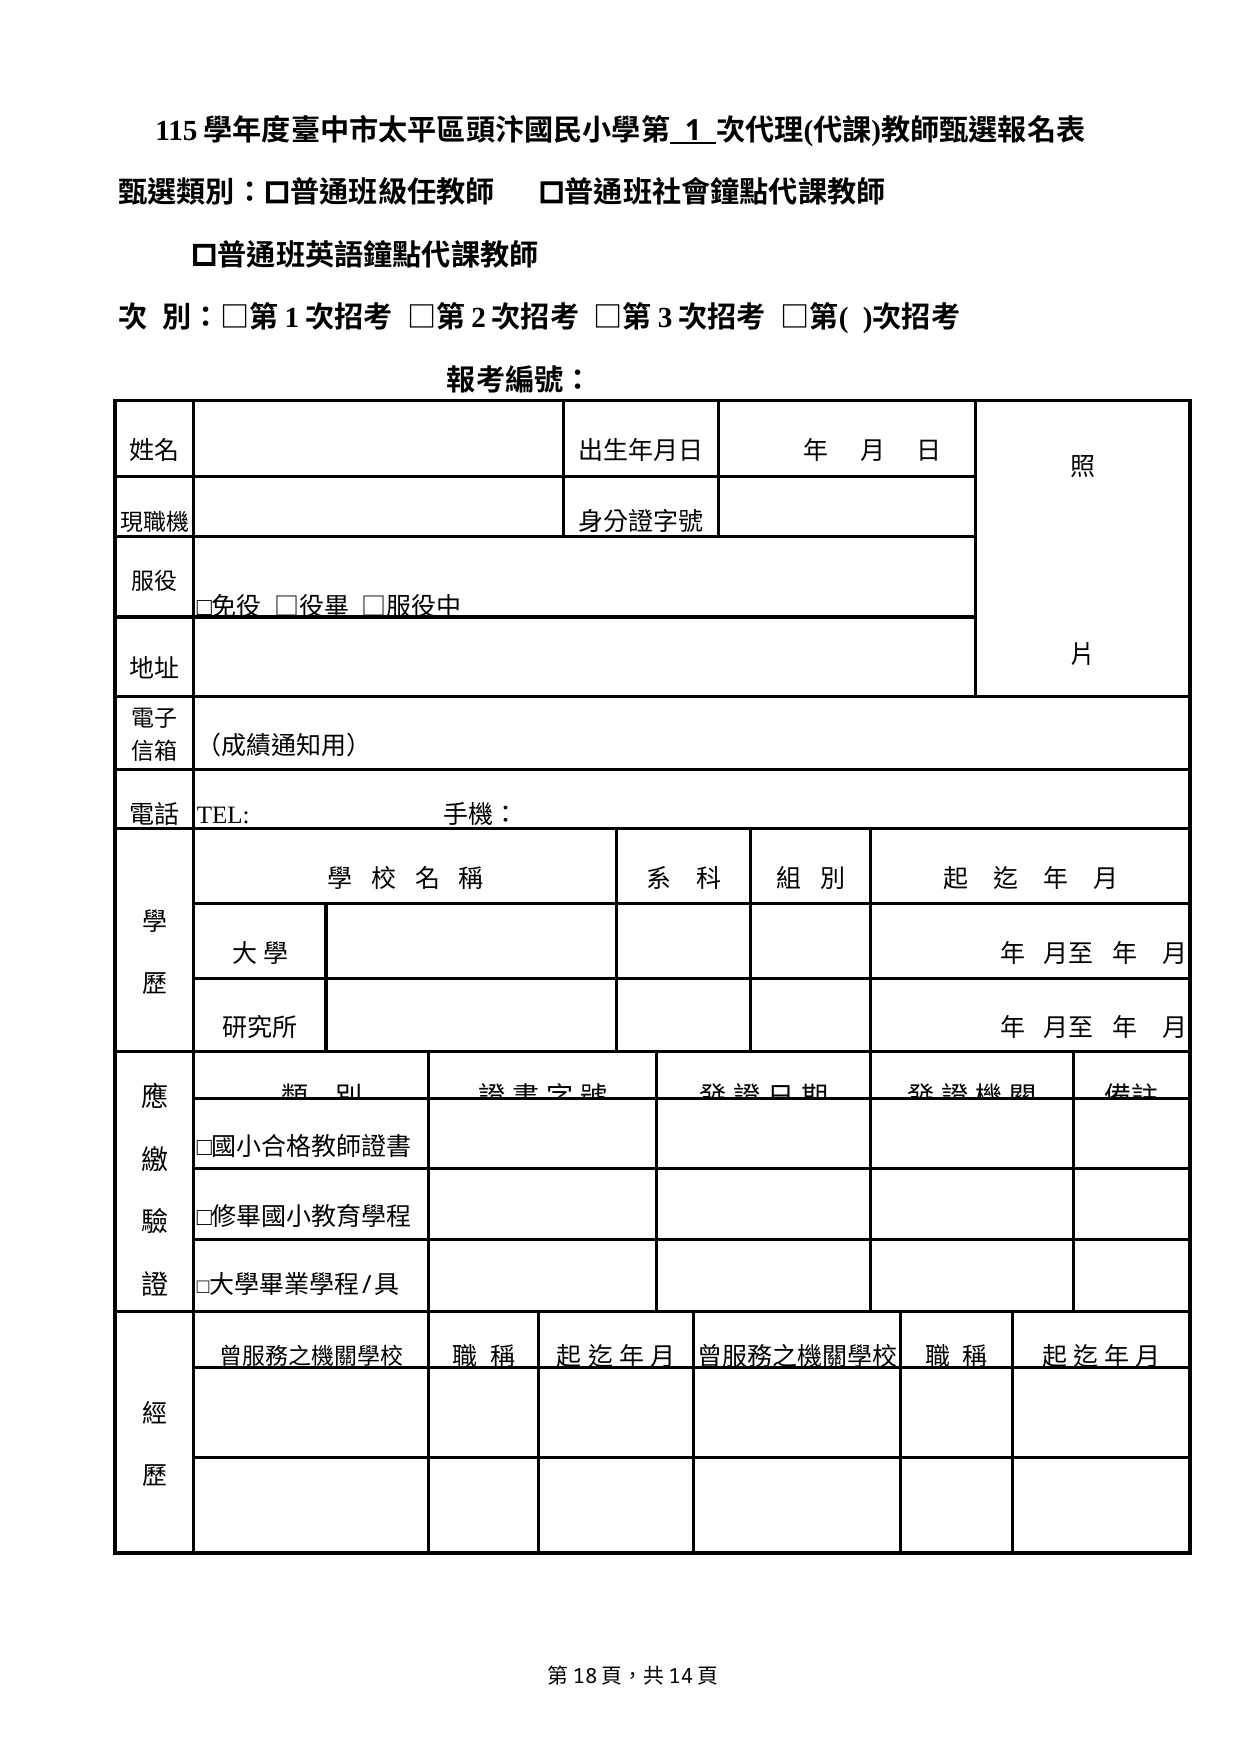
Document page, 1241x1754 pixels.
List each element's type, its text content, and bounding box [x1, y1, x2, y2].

table_cell [695, 1369, 899, 1456]
table_cell 大 學 [195, 905, 324, 977]
table_cell [658, 1241, 869, 1309]
table_cell 發 證 日 期 [658, 1053, 869, 1097]
table_cell [1075, 1241, 1188, 1309]
table_cell □修畢國小教育學程 [195, 1170, 427, 1238]
table_cell [752, 980, 869, 1050]
table_cell 起 迄 年 月 [1014, 1313, 1188, 1366]
table_cell [328, 905, 615, 977]
table_cell [617, 1241, 655, 1309]
table_cell [430, 1170, 617, 1238]
table_cell [902, 1459, 1011, 1551]
table_cell [540, 1369, 692, 1456]
table_cell □大學畢業學程/具 英語/自然專長證明 [195, 1241, 427, 1309]
text 次 別：□第1次招考 □第2次招考 □第3次招考 □第( )次招考 [118, 273, 1122, 336]
table_cell [618, 905, 749, 977]
table_cell 起 迄 年 月 [540, 1313, 692, 1366]
table_header [195, 402, 562, 475]
table_cell [430, 1369, 537, 1456]
table_cell 地址 [117, 619, 192, 695]
text 115學年度臺中市太平區頭汴國民小學第 1 次代理(代課)教師甄選報名表 [118, 86, 1122, 148]
text 普通班英語鐘點代課教師 [118, 211, 1122, 273]
table_cell [195, 619, 974, 695]
table_cell [658, 1100, 869, 1167]
table_cell [1075, 1100, 1188, 1167]
table_cell [328, 980, 615, 1050]
table_cell 學 校 名 稱 [195, 830, 615, 902]
table_cell 服役 情形 [117, 538, 192, 615]
table_cell [195, 1369, 427, 1456]
table_header 出生年月日 [565, 402, 717, 475]
table_cell [1075, 1170, 1188, 1238]
table_cell 證 書 字 號 [430, 1053, 655, 1097]
table_cell [430, 1241, 617, 1309]
table_cell 曾服務之機關學校 [195, 1313, 427, 1366]
table_cell TEL: 手機： [195, 771, 1188, 827]
table_cell 學 歷 [117, 830, 192, 1050]
table_cell 起 迄 年 月 [872, 830, 1188, 902]
table_cell [695, 1459, 899, 1551]
table_cell 電話 [117, 771, 192, 827]
table_cell □免役 □役畢 □服役中 [195, 538, 974, 615]
table_cell 組 別 [752, 830, 869, 902]
table_cell 備註 [1075, 1053, 1188, 1097]
table_cell □國小合格教師證書 [195, 1100, 427, 1167]
table_cell [195, 1459, 427, 1551]
table_cell （成績通知用） [195, 698, 1188, 768]
table_cell 系 科 [618, 830, 749, 902]
table_cell 職 稱 [430, 1313, 537, 1366]
text 報考編號： [118, 336, 1122, 398]
table_cell [902, 1369, 1011, 1456]
table_cell [430, 1459, 537, 1551]
table_header 照 片 [977, 402, 1188, 695]
table_cell [1014, 1369, 1188, 1456]
table_cell 職 稱 [902, 1313, 1011, 1366]
table_cell 現職機關學校 [117, 478, 192, 534]
table_cell [540, 1459, 692, 1551]
table_header 姓名 [117, 402, 192, 475]
table_cell 發 證 機 關 [872, 1053, 1072, 1097]
table_cell 類 別 [195, 1053, 427, 1097]
table_cell [430, 1100, 617, 1167]
table_cell 曾服務之機關學校 [695, 1313, 899, 1366]
table_cell 身分證字號 [565, 478, 717, 534]
table_cell [720, 478, 974, 534]
table_cell [618, 980, 749, 1050]
table_header 年 月 日 [720, 402, 974, 475]
table_cell [872, 1100, 1072, 1167]
table_cell [617, 1170, 655, 1238]
table_cell 應 繳 驗 證 件 [117, 1053, 192, 1309]
table_cell [1014, 1459, 1188, 1551]
table_cell [658, 1170, 869, 1238]
table_cell 年 月至 年 月 [872, 980, 1188, 1050]
text 甄選類別：普通班級任教師 普通班社會鐘點代課教師 [118, 148, 1122, 211]
table_cell [872, 1170, 1072, 1238]
table_cell [195, 478, 562, 534]
table_cell 電子 信箱 [117, 698, 192, 768]
table_cell 經 歷 [117, 1313, 192, 1551]
table_cell 研究所 [195, 980, 324, 1050]
table_cell [872, 1241, 1072, 1309]
table_cell 年 月至 年 月 [872, 905, 1188, 977]
table_cell [617, 1100, 655, 1167]
table_cell [752, 905, 869, 977]
